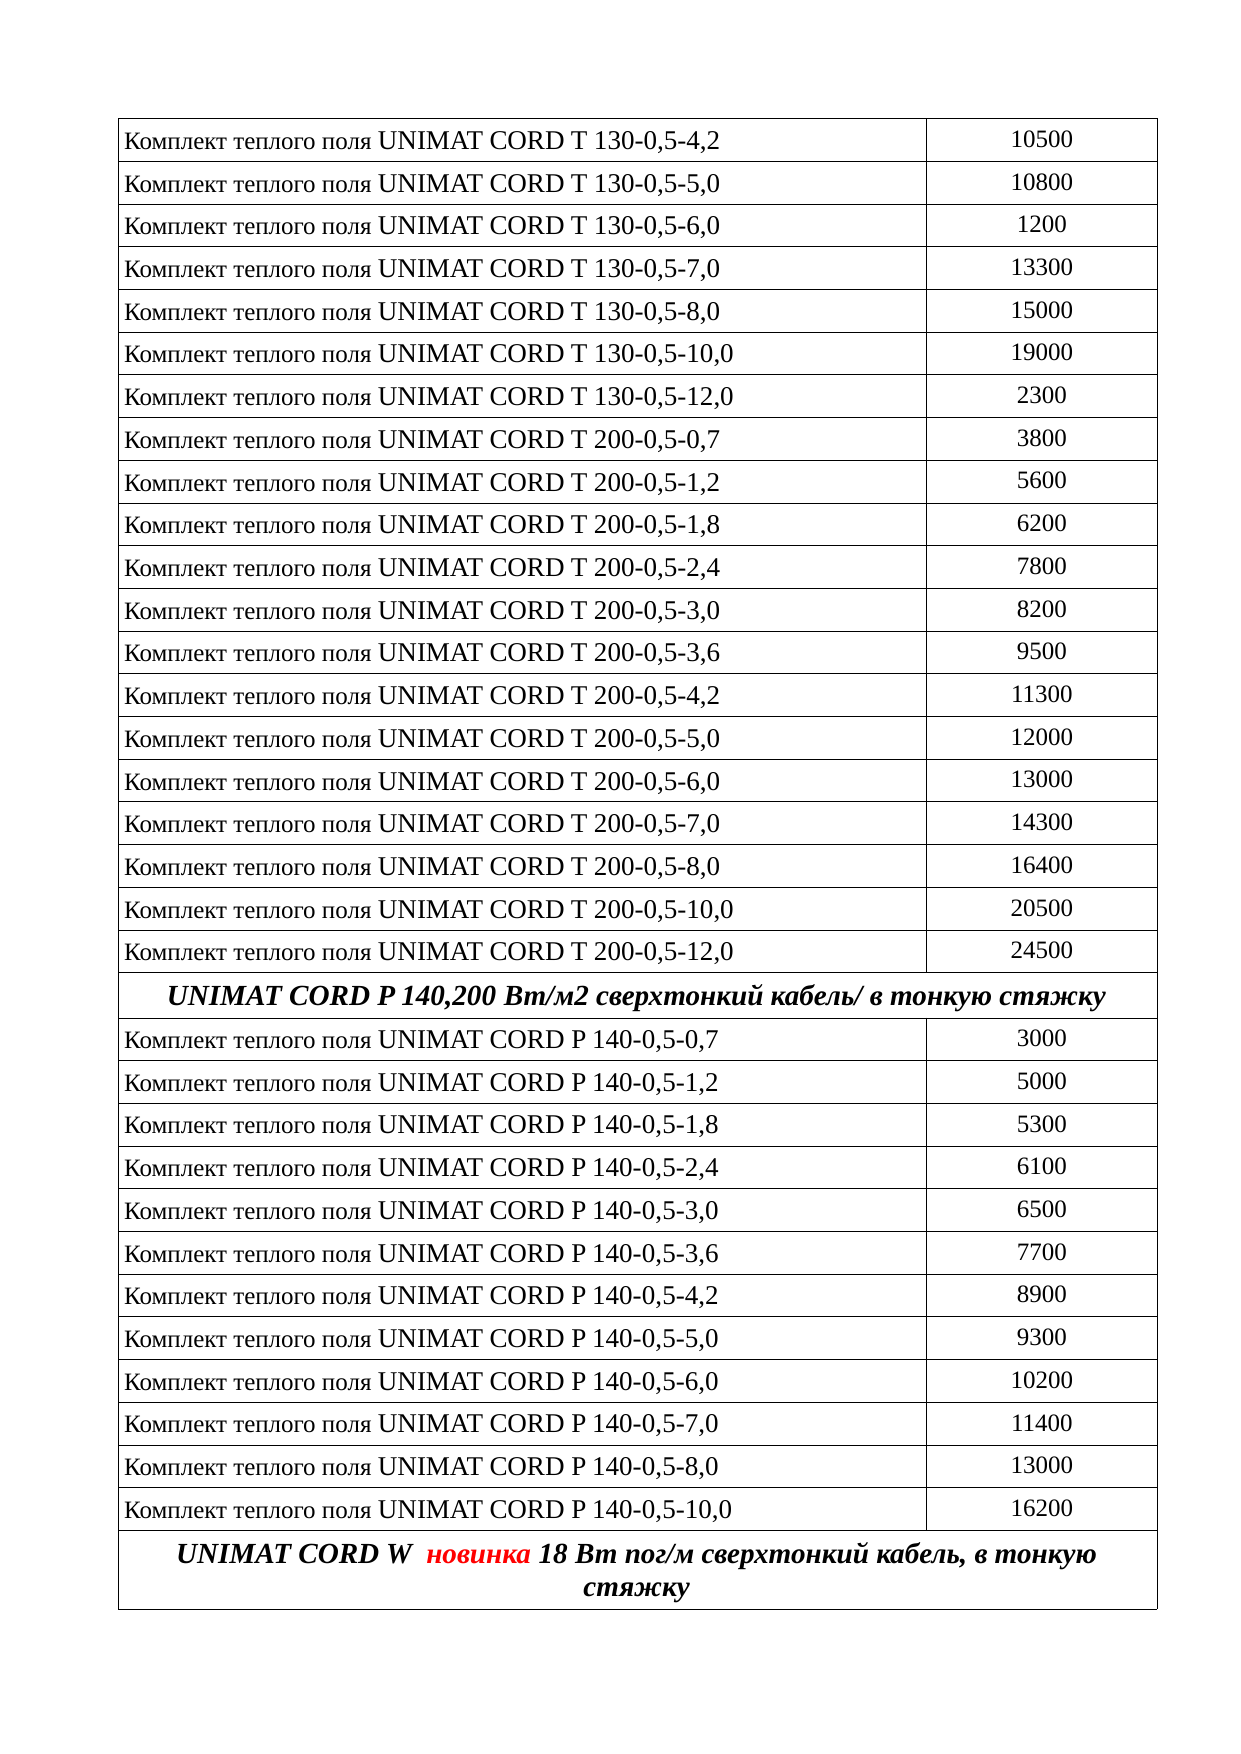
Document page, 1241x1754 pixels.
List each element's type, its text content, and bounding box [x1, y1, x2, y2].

table_cell Комплект теплого поля UNIMAT CORD T 130-0,5-12,0 [119, 375, 926, 417]
table_cell Комплект теплого поля UNIMAT CORD P 140-0,5-0,7 [119, 1019, 926, 1060]
table_cell Комплект теплого поля UNIMAT CORD P 140-0,5-5,0 [119, 1317, 926, 1359]
table_cell Комплект теплого поля UNIMAT CORD T 130-0,5-7,0 [119, 247, 926, 289]
table_cell 19000 [927, 333, 1157, 374]
table_cell 8900 [927, 1275, 1157, 1316]
table_cell 6200 [927, 504, 1157, 545]
table_cell 5000 [927, 1061, 1157, 1103]
table_cell Комплект теплого поля UNIMAT CORD T 200-0,5-3,0 [119, 589, 926, 631]
table_cell Комплект теплого поля UNIMAT CORD T 130-0,5-10,0 [119, 333, 926, 374]
table_cell Комплект теплого поля UNIMAT CORD T 130-0,5-6,0 [119, 205, 926, 246]
table_cell 10500 [927, 119, 1157, 161]
table_cell Комплект теплого поля UNIMAT CORD T 200-0,5-10,0 [119, 888, 926, 929]
table_cell Комплект теплого поля UNIMAT CORD T 130-0,5-5,0 [119, 162, 926, 203]
table_cell Комплект теплого поля UNIMAT CORD T 200-0,5-8,0 [119, 845, 926, 887]
table_cell 24500 [927, 931, 1157, 972]
table_cell Комплект теплого поля UNIMAT CORD T 200-0,5-1,2 [119, 461, 926, 502]
table_cell 1200 [927, 205, 1157, 246]
table_cell Комплект теплого поля UNIMAT CORD T 200-0,5-0,7 [119, 418, 926, 460]
table_cell Комплект теплого поля UNIMAT CORD T 200-0,5-5,0 [119, 717, 926, 759]
table_cell 12000 [927, 717, 1157, 759]
table_cell 11300 [927, 674, 1157, 716]
table_cell UNIMAT CORD P 140,200 Вт/м2 сверхтонкий кабель/ в тонкую стяжку [119, 973, 1157, 1017]
table_cell Комплект теплого поля UNIMAT CORD P 140-0,5-10,0 [119, 1488, 926, 1530]
table_cell Комплект теплого поля UNIMAT CORD P 140-0,5-1,8 [119, 1104, 926, 1146]
table_cell 2300 [927, 375, 1157, 417]
table_cell Комплект теплого поля UNIMAT CORD T 130-0,5-8,0 [119, 290, 926, 332]
table_cell UNIMAT CORD W новинка 18 Вт пог/м сверхтонкий кабель, в тонкую стяжку [119, 1531, 1157, 1608]
table_cell 3800 [927, 418, 1157, 460]
table_cell 13000 [927, 760, 1157, 801]
table_cell Комплект теплого поля UNIMAT CORD T 200-0,5-12,0 [119, 931, 926, 972]
table_cell 20500 [927, 888, 1157, 929]
table_cell 3000 [927, 1019, 1157, 1060]
table_cell 14300 [927, 802, 1157, 844]
table_cell Комплект теплого поля UNIMAT CORD P 140-0,5-3,0 [119, 1189, 926, 1231]
table_cell 16400 [927, 845, 1157, 887]
table_cell Комплект теплого поля UNIMAT CORD T 200-0,5-3,6 [119, 632, 926, 673]
table_cell Комплект теплого поля UNIMAT CORD P 140-0,5-3,6 [119, 1232, 926, 1274]
table_cell 13000 [927, 1446, 1157, 1487]
table_cell Комплект теплого поля UNIMAT CORD T 200-0,5-2,4 [119, 546, 926, 588]
table_cell 5300 [927, 1104, 1157, 1146]
table_cell Комплект теплого поля UNIMAT CORD P 140-0,5-7,0 [119, 1403, 926, 1444]
table_cell Комплект теплого поля UNIMAT CORD T 200-0,5-6,0 [119, 760, 926, 801]
table_cell 7700 [927, 1232, 1157, 1274]
table_cell Комплект теплого поля UNIMAT CORD P 140-0,5-2,4 [119, 1147, 926, 1188]
table_cell Комплект теплого поля UNIMAT CORD T 200-0,5-4,2 [119, 674, 926, 716]
table_cell 11400 [927, 1403, 1157, 1444]
table_cell 9500 [927, 632, 1157, 673]
table_cell Комплект теплого поля UNIMAT CORD T 130-0,5-4,2 [119, 119, 926, 161]
table_cell 5600 [927, 461, 1157, 502]
table_cell 10200 [927, 1360, 1157, 1402]
table_cell 13300 [927, 247, 1157, 289]
table_cell Комплект теплого поля UNIMAT CORD P 140-0,5-1,2 [119, 1061, 926, 1103]
table_cell 15000 [927, 290, 1157, 332]
table_cell 6100 [927, 1147, 1157, 1188]
table_cell Комплект теплого поля UNIMAT CORD T 200-0,5-7,0 [119, 802, 926, 844]
table_cell 8200 [927, 589, 1157, 631]
table_cell Комплект теплого поля UNIMAT CORD P 140-0,5-6,0 [119, 1360, 926, 1402]
table_cell 6500 [927, 1189, 1157, 1231]
table_cell 9300 [927, 1317, 1157, 1359]
table_cell 10800 [927, 162, 1157, 203]
table_cell 7800 [927, 546, 1157, 588]
table_cell Комплект теплого поля UNIMAT CORD P 140-0,5-4,2 [119, 1275, 926, 1316]
table_cell 16200 [927, 1488, 1157, 1530]
table_cell Комплект теплого поля UNIMAT CORD T 200-0,5-1,8 [119, 504, 926, 545]
table_cell Комплект теплого поля UNIMAT CORD P 140-0,5-8,0 [119, 1446, 926, 1487]
